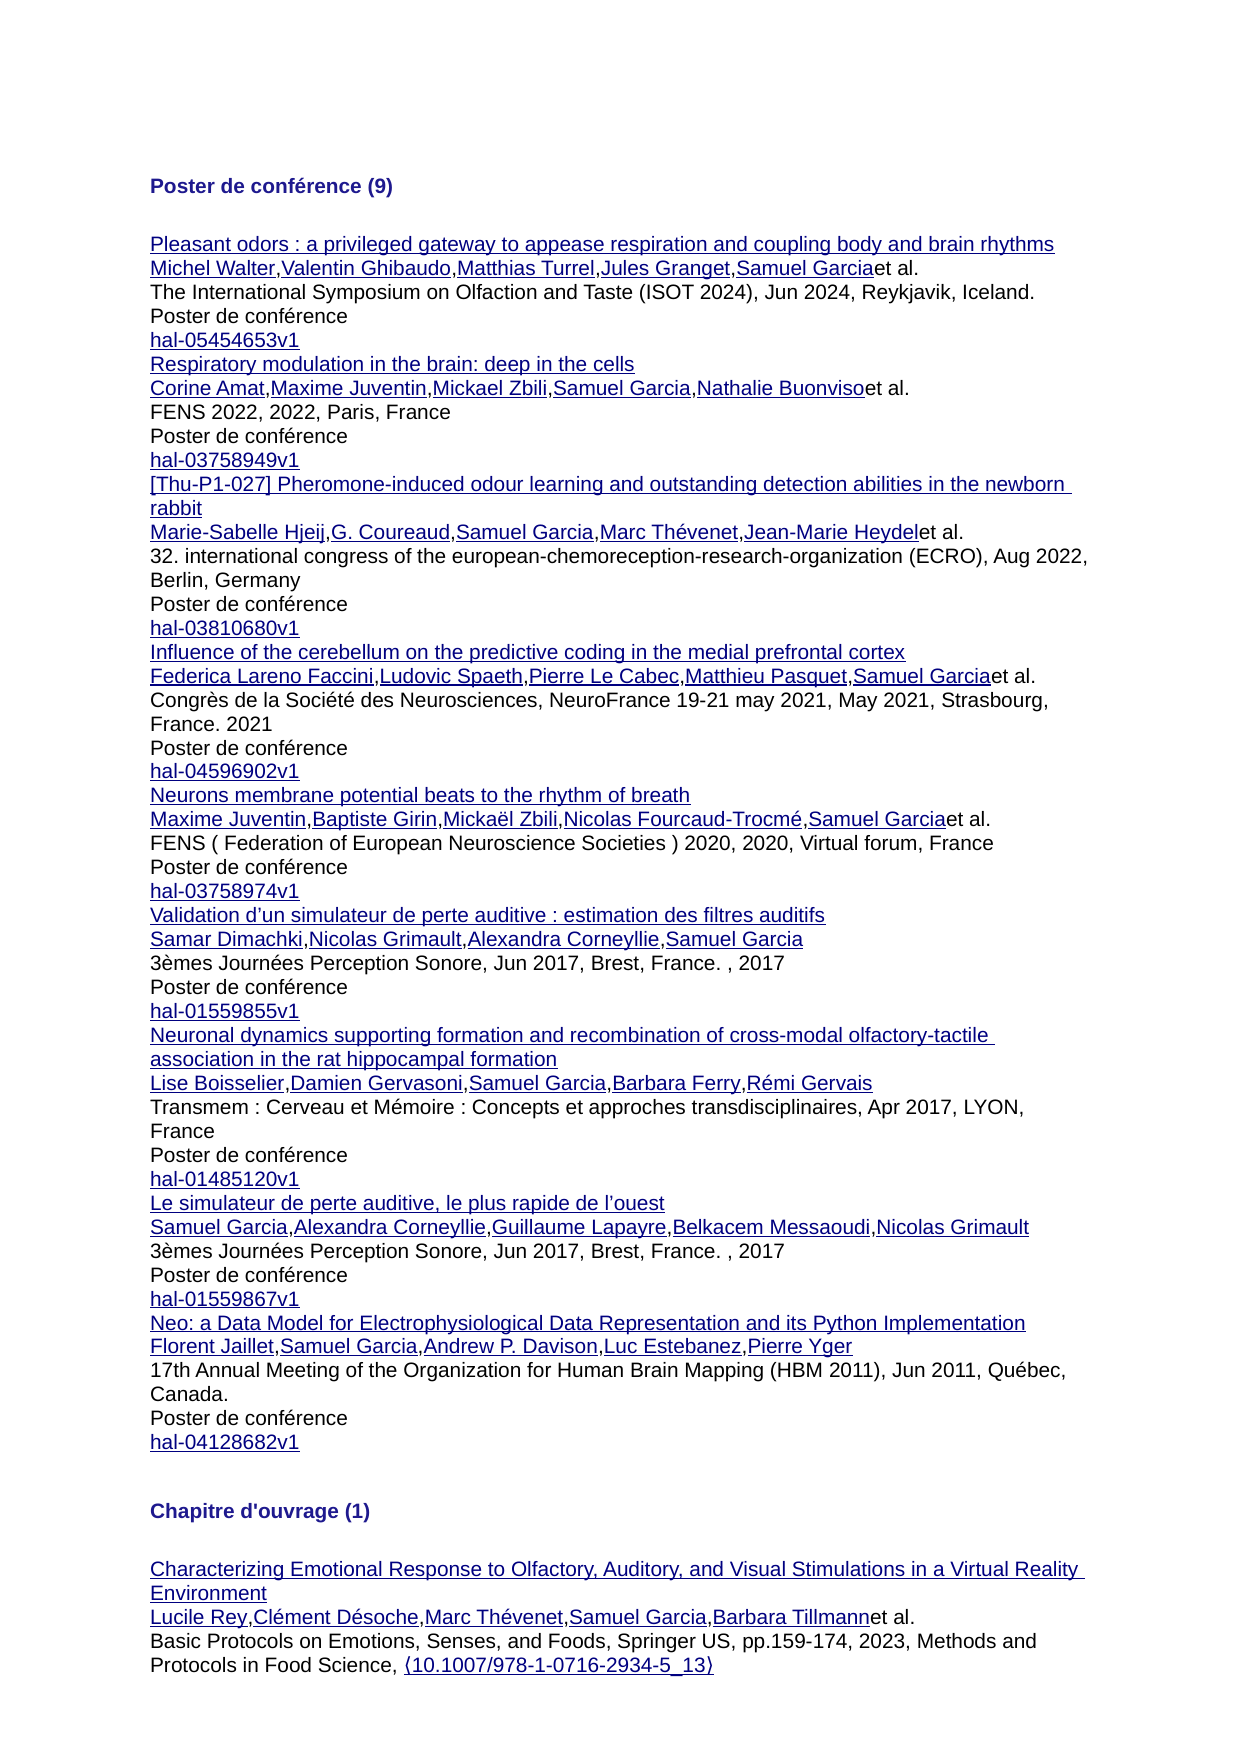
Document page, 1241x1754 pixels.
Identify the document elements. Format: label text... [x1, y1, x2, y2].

subtitle Chapitre d'ouvrage (1) [150, 1499, 1090, 1523]
table_cell Le simulateur de perte auditive, le plus rapide de l’ouest Samuel Garcia,Alexandra Corneyllie,Guillaume Lapayre,Belkacem Messaoudi,Nicolas Grimault 3èmes Journées Perception Sonore, Jun 2017, Brest, France. , 2017 Poster de conférence hal-01559867v1 [150, 1191, 1090, 1310]
table_cell Influence of the cerebellum on the predictive coding in the medial prefrontal cortex Federica Lareno Faccini,Ludovic Spaeth,Pierre Le Cabec,Matthieu Pasquet,Samuel Garciaet al. Congrès de la Société des Neurosciences, NeuroFrance 19-21 may 2021, May 2021, Strasbourg, France. 2021 Poster de conférence hal-04596902v1 [150, 640, 1090, 783]
table_cell [Thu-P1-027] Pheromone-induced odour learning and outstanding detection abilities in the newborn rabbit Marie-Sabelle Hjeij,G. Coureaud,Samuel Garcia,Marc Thévenet,Jean-Marie Heydelet al. 32. international congress of the european-chemoreception-research-organization (ECRO), Aug 2022, Berlin, Germany Poster de conférence hal-03810680v1 [150, 472, 1090, 639]
table_cell Respiratory modulation in the brain: deep in the cells Corine Amat,Maxime Juventin,Mickael Zbili,Samuel Garcia,Nathalie Buonvisoet al. FENS 2022, 2022, Paris, France Poster de conférence hal-03758949v1 [150, 352, 1090, 472]
table_cell Neo: a Data Model for Electrophysiological Data Representation and its Python Implementation Florent Jaillet,Samuel Garcia,Andrew P. Davison,Luc Estebanez,Pierre Yger 17th Annual Meeting of the Organization for Human Brain Mapping (HBM 2011), Jun 2011, Québec, Canada. Poster de conférence hal-04128682v1 [150, 1310, 1090, 1454]
table_header Characterizing Emotional Response to Olfactory, Auditory, and Visual Stimulations in a Virtual Reality Environment Lucile Rey,Clément Désoche,Marc Thévenet,Samuel Garcia,Barbara Tillmannet al. Basic Protocols on Emotions, Senses, and Foods, Springer US, pp.159-174, 2023, Methods and Protocols in Food Science, ⟨10.1007/978-1-0716-2934-5_13⟩ [150, 1557, 1090, 1677]
table_cell Validation d’un simulateur de perte auditive : estimation des filtres auditifs Samar Dimachki,Nicolas Grimault,Alexandra Corneyllie,Samuel Garcia 3èmes Journées Perception Sonore, Jun 2017, Brest, France. , 2017 Poster de conférence hal-01559855v1 [150, 903, 1090, 1023]
subtitle Poster de conférence (9) [150, 174, 1090, 198]
table_header Pleasant odors : a privileged gateway to appease respiration and coupling body and brain rhythms Michel Walter,Valentin Ghibaudo,Matthias Turrel,Jules Granget,Samuel Garciaet al. The International Symposium on Olfaction and Taste (ISOT 2024), Jun 2024, Reykjavik, Iceland. Poster de conférence hal-05454653v1 [150, 232, 1090, 352]
table_cell Neuronal dynamics supporting formation and recombination of cross-modal olfactory-tactile association in the rat hippocampal formation Lise Boisselier,Damien Gervasoni,Samuel Garcia,Barbara Ferry,Rémi Gervais Transmem : Cerveau et Mémoire : Concepts et approches transdisciplinaires, Apr 2017, LYON, France Poster de conférence hal-01485120v1 [150, 1023, 1090, 1191]
table_cell Neurons membrane potential beats to the rhythm of breath Maxime Juventin,Baptiste Girin,Mickaël Zbili,Nicolas Fourcaud-Trocmé,Samuel Garciaet al. FENS ( Federation of European Neuroscience Societies ) 2020, 2020, Virtual forum, France Poster de conférence hal-03758974v1 [150, 783, 1090, 903]
